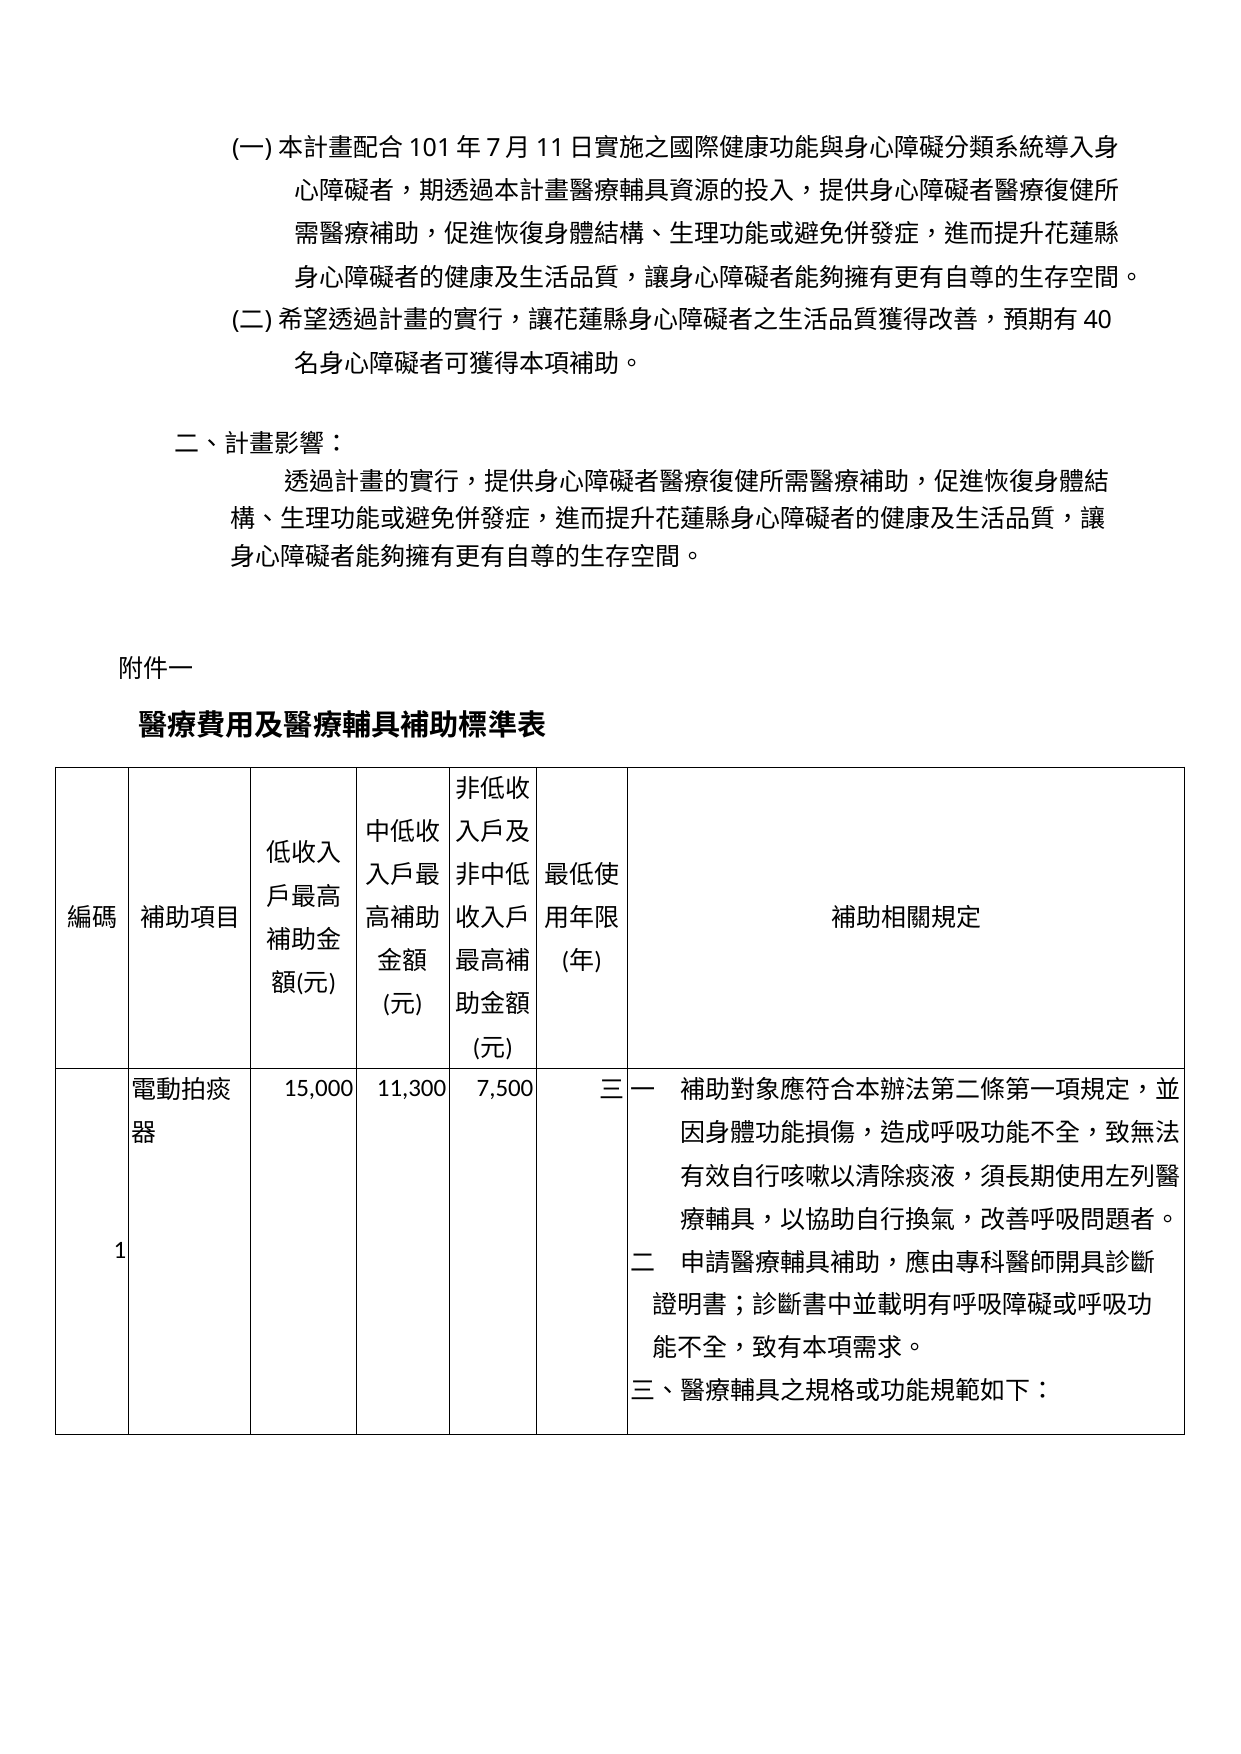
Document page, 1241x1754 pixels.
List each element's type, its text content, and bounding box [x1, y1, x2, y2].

text 二、計畫影響： [118, 423, 1122, 460]
table_header 非低收入戶及非中低收入戶最高補助金額(元) [450, 768, 536, 1068]
table_cell 11,300 [357, 1069, 449, 1433]
text (二) 希望透過計畫的實行，讓花蓮縣身心障礙者之生活品質獲得改善，預期有40名身心障礙者可獲得本項補助。 [232, 299, 1122, 380]
table_header 低收入戶最高補助金額(元) [251, 768, 356, 1068]
table_header 中低收入戶最高補助金額(元) [357, 768, 449, 1068]
text 醫療費用及醫療輔具補助標準表 [118, 685, 1122, 760]
table_cell 15,000 [251, 1069, 356, 1433]
table_cell 1 [56, 1069, 128, 1433]
table_cell 補助對象應符合本辦法第二條第一項規定，並因身體功能損傷，造成呼吸功能不全，致無法有效自行咳嗽以清除痰液，須長期使用左列醫療輔具，以協助自行換氣，改善呼吸問題者。 申請醫療輔具補助，應由專科醫師開具診斷 證明書；診斷書中並載明有呼吸障礙或呼吸功 能不全，致有本項需求。 三、醫療輔具之規格或功能規範如下： (一)電動拍痰器應符合以下規格及功能： 1.馬力小於1/20 HP。 2.拍打頻率應高於20次/秒。 3.應有醫療器材查驗登記字號。 (二)抽痰機應符合以下規格及功能： 1.具壓力流量大小調節功能： 嬰兒:60-80 mmHg 小孩:80-100 mmHg 成人:100-120 mmHg 2.應有醫療器材查驗登記字號。 (三)化痰機(噴霧器)應符合以下規格及功能： 1.可提供2-5 m大小之氣霧粒子，以進入 下呼吸道達到噴霧效果。 2.應有醫療器材查驗登記字號。 四、其他規定： (一)限居家自我照顧所需者申請。 (二)應檢附輔具供應商出具保固書之影本。 [628, 1069, 1184, 1433]
table_header 編碼 [56, 768, 128, 1068]
table_header 最低使用年限(年) [537, 768, 627, 1068]
text 透過計畫的實行，提供身心障礙者醫療復健所需醫療補助，促進恢復身體結構、生理功能或避免併發症，進而提升花蓮縣身心障礙者的健康及生活品質，讓身心障礙者能夠擁有更有自尊的生存空間。 [230, 460, 1122, 573]
text 附件一 [118, 648, 1122, 685]
table_cell 7,500 [450, 1069, 536, 1433]
table_header 補助相關規定 [628, 768, 1184, 1068]
table_cell 三 [537, 1069, 627, 1433]
table_cell 電動拍痰器 [129, 1069, 250, 1433]
text (一) 本計畫配合101年7月11日實施之國際健康功能與身心障礙分類系統導入身心障礙者，期透過本計畫醫療輔具資源的投入，提供身心障礙者醫療復健所需醫療補助，促進恢復身體結構、生理功能或避免併發症，進而提升花蓮縣身心障礙者的健康及生活品質，讓身心障礙者能夠擁有更有自尊的生存空間。 [232, 127, 1122, 294]
table_header 補助項目 [129, 768, 250, 1068]
